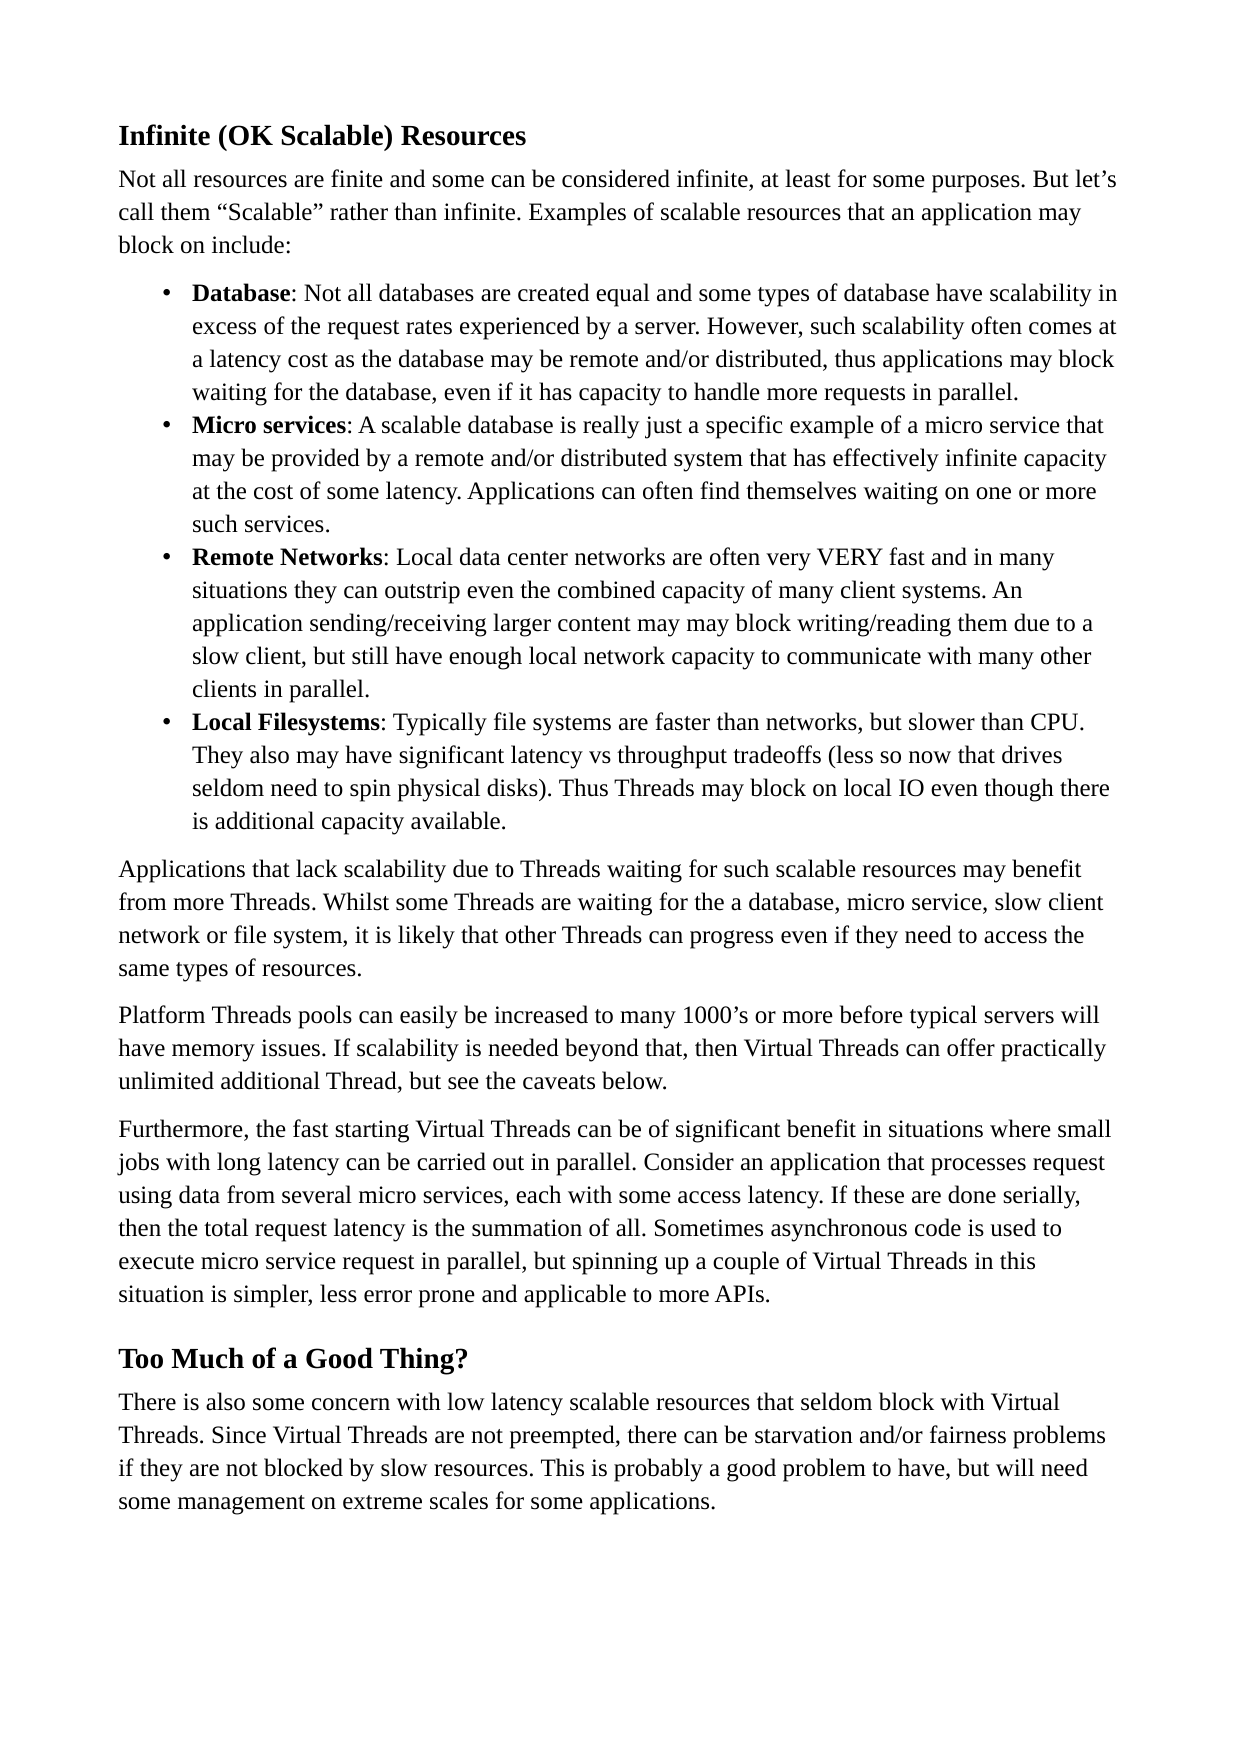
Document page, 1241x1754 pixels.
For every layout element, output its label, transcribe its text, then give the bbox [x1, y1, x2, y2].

list Database: Not all databases are created equal and some types of database have scalability in excess of the request rates experienced by a server. However, such scalability often comes at a latency cost as the database may be remote and/or distributed, thus applications may block waiting for the database, even if it has capacity to handle more requests in parallel. [162, 278, 1122, 406]
text Furthermore, the fast starting Virtual Threads can be of significant benefit in situations where small jobs with long latency can be carried out in parallel. Consider an application that processes request using data from several micro services, each with some access latency. If these are done serially, then the total request latency is the summation of all. Sometimes asynchronous code is used to execute micro service request in parallel, but spinning up a couple of Virtual Threads in this situation is simpler, less error prone and applicable to more APIs. [118, 1114, 1122, 1308]
text Not all resources are finite and some can be considered infinite, at least for some purposes. But let’s call them “Scalable” rather than infinite. Examples of scalable resources that an application may block on include: [118, 164, 1122, 259]
list Micro services: A scalable database is really just a specific example of a micro service that may be provided by a remote and/or distributed system that has effectively infinite capacity at the cost of some latency. Applications can often find themselves waiting on one or more such services. [162, 410, 1122, 538]
subtitle Too Much of a Good Thing? [118, 1341, 1122, 1375]
text Applications that lack scalability due to Threads waiting for such scalable resources may benefit from more Threads. Whilst some Threads are waiting for the a database, micro service, slow client network or file system, it is likely that other Threads can progress even if they need to access the same types of resources. [118, 854, 1122, 982]
list Remote Networks: Local data center networks are often very VERY fast and in many situations they can outstrip even the combined capacity of many client systems. An application sending/receiving larger content may may block writing/reading them due to a slow client, but still have enough local network capacity to communicate with many other clients in parallel. [162, 542, 1122, 703]
list Local Filesystems: Typically file systems are faster than networks, but slower than CPU. They also may have significant latency vs throughput tradeoffs (less so now that drives seldom need to spin physical disks). Thus Threads may block on local IO even though there is additional capacity available. [162, 707, 1122, 835]
text Platform Threads pools can easily be increased to many 1000’s or more before typical servers will have memory issues. If scalability is needed beyond that, then Virtual Threads can offer practically unlimited additional Thread, but see the caveats below. [118, 1000, 1122, 1095]
subtitle Infinite (OK Scalable) Resources [118, 118, 1122, 152]
text There is also some concern with low latency scalable resources that seldom block with Virtual Threads. Since Virtual Threads are not preempted, there can be starvation and/or fairness problems if they are not blocked by slow resources. This is probably a good problem to have, but will need some management on extreme scales for some applications. [118, 1387, 1122, 1515]
